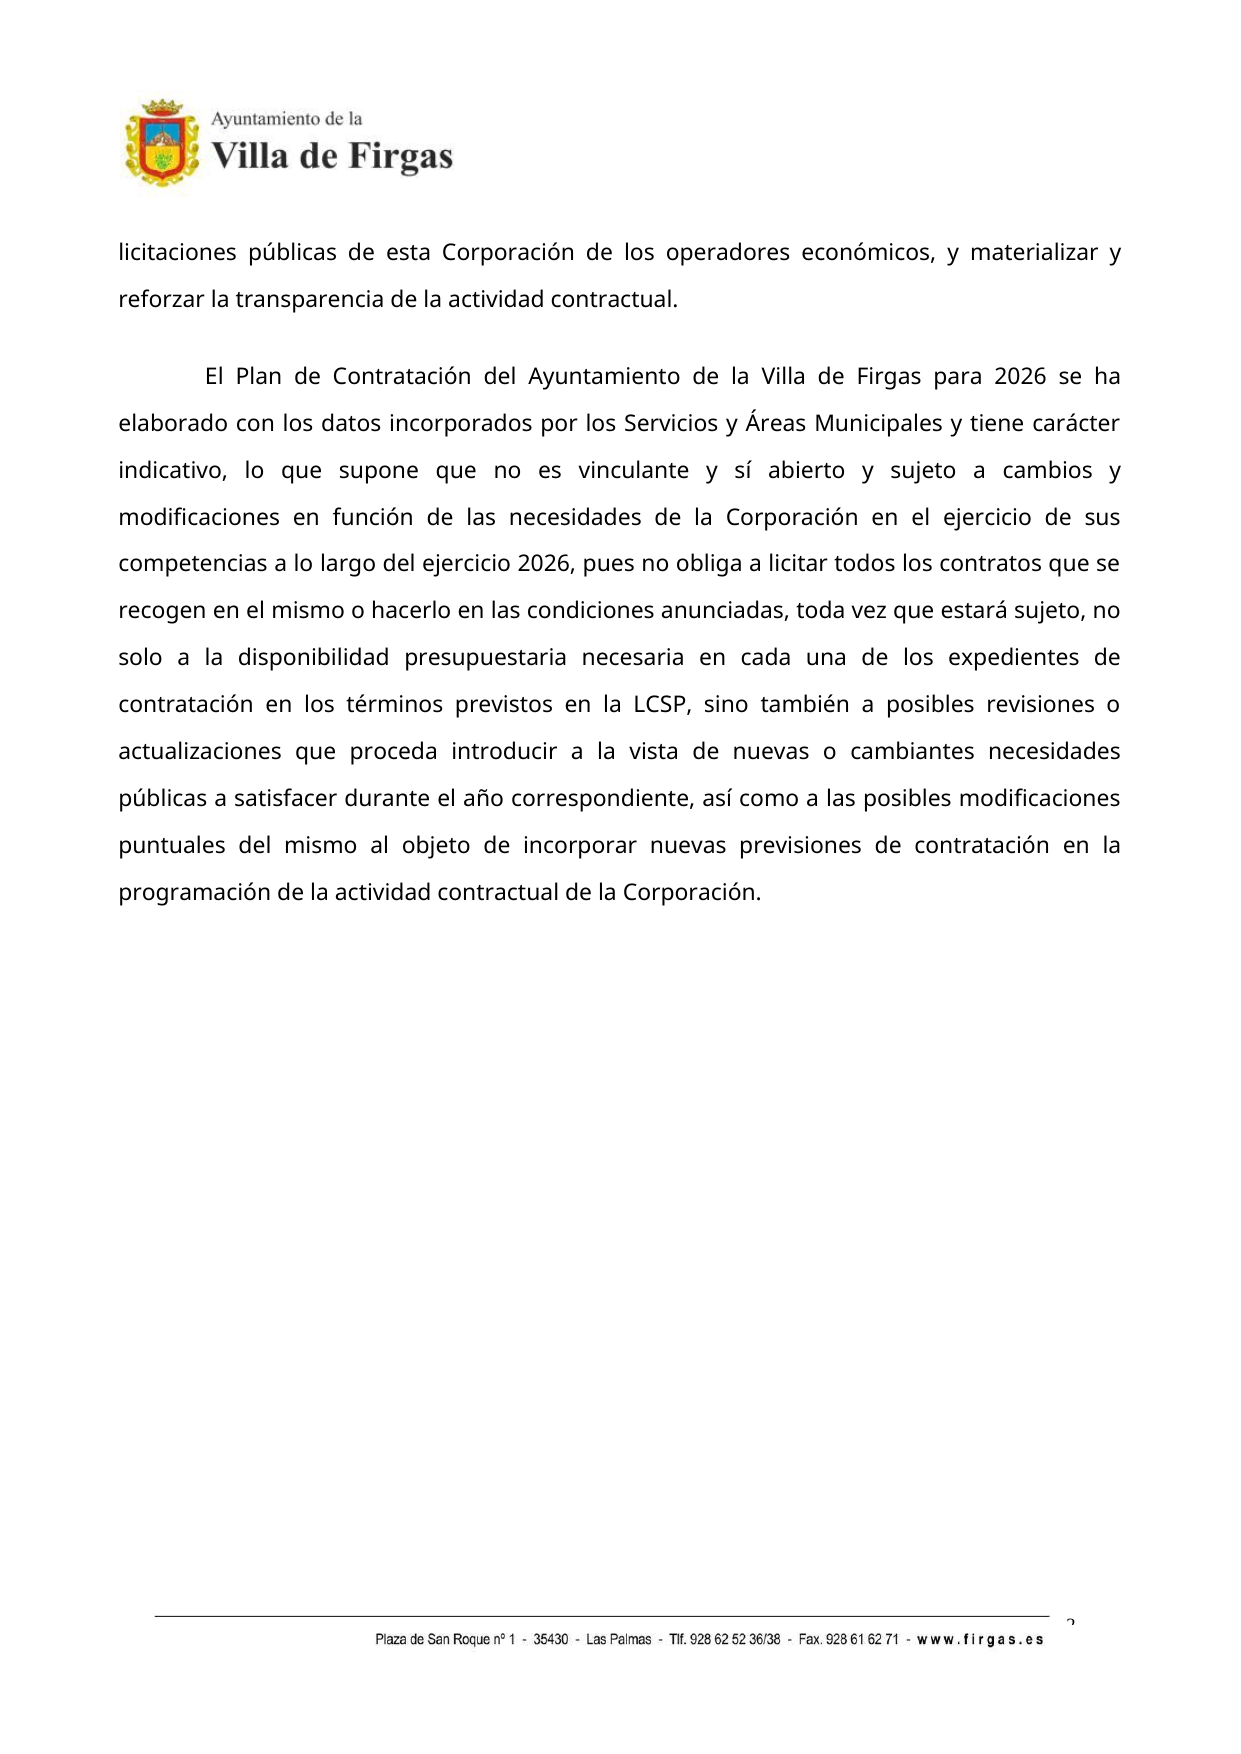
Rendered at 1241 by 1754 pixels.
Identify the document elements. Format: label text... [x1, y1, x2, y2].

text El Plan de Contratación del Ayuntamiento de la Villa de Firgas para 2026 se ha elaborado con los datos incorporados por los Servicios y Áreas Municipales y tiene carácter indicativo, lo que supone que no es vinculante y sí abierto y sujeto a cambios y modificaciones en función de las necesidades de la Corporación en el ejercicio de sus competencias a lo largo del ejercicio 2026, pues no obliga a licitar todos los contratos que se recogen en el mismo o hacerlo en las condiciones anunciadas, toda vez que estará sujeto, no solo a la disponibilidad presupuestaria necesaria en cada una de los expedientes de contratación en los términos previstos en la LCSP, sino también a posibles revisiones o actualizaciones que proceda introducir a la vista de nuevas o cambiantes necesidades públicas a satisfacer durante el año correspondiente, así como a las posibles modificaciones puntuales del mismo al objeto de incorporar nuevas previsiones de contratación en la programación de la actividad contractual de la Corporación. [118, 360, 1122, 907]
text licitaciones públicas de esta Corporación de los operadores económicos, y materializar y reforzar la transparencia de la actividad contractual. [118, 236, 1122, 314]
picture [120, 90, 459, 199]
picture [156, 1613, 1047, 1662]
